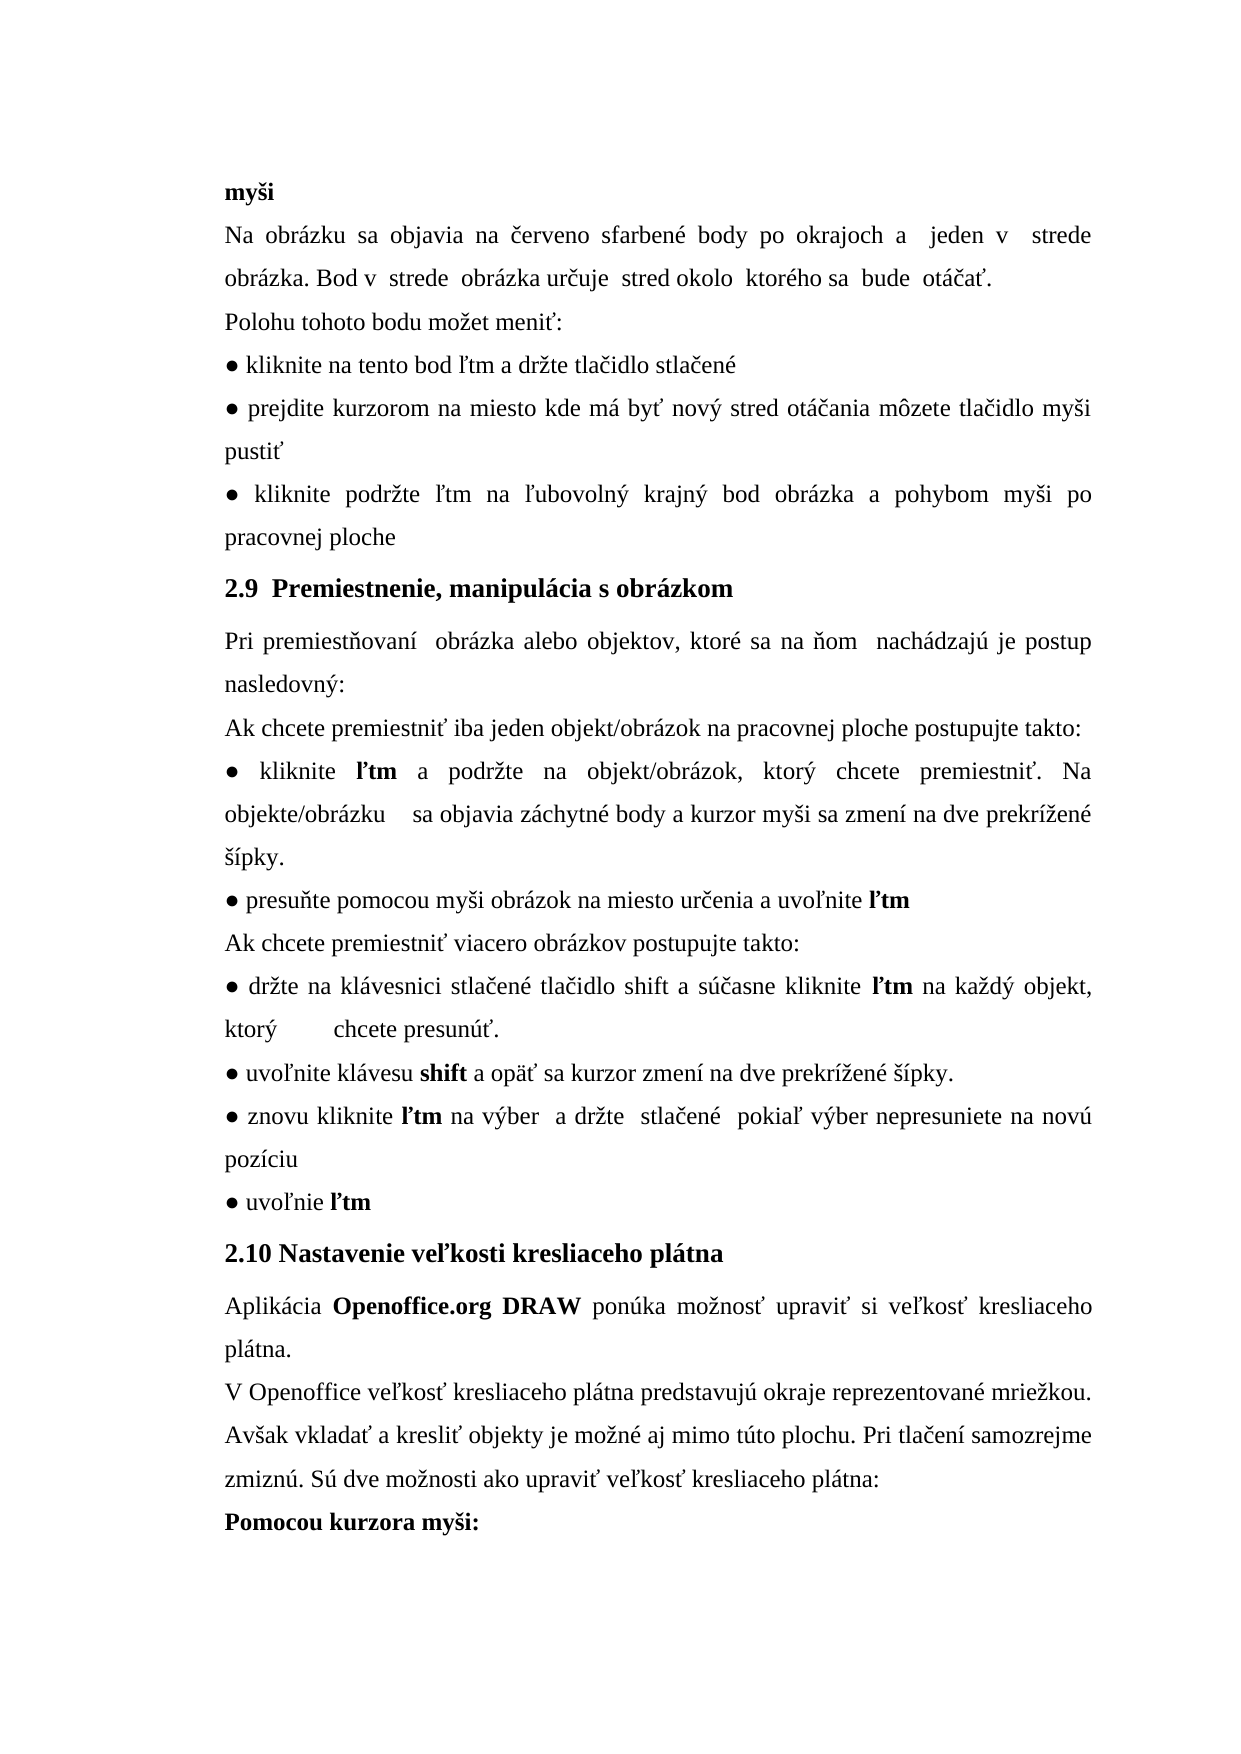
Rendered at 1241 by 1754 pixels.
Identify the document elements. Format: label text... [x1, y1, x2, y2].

text ● presuňte pomocou myši obrázok na miesto určenia a uvoľnite ľtm [224, 885, 1093, 914]
text myši [224, 177, 1093, 206]
text ● kliknite ľtm a podržte na objekt/obrázok, ktorý chcete premiestniť. Na objekte/obrázku sa objavia záchytné body a kurzor myši sa zmení na dve prekrížené šípky. [224, 756, 1093, 871]
text ● uvoľnite klávesu shift a opäť sa kurzor zmení na dve prekrížené šípky. [224, 1058, 1093, 1086]
text ● kliknite podržte ľtm na ľubovolný krajný bod obrázka a pohybom myši po pracovnej ploche [224, 479, 1093, 551]
text ● držte na klávesnici stlačené tlačidlo shift a súčasne kliknite ľtm na každý objekt, ktorý chcete presunúť. [224, 971, 1093, 1043]
text ● kliknite na tento bod ľtm a držte tlačidlo stlačené [224, 350, 1093, 378]
text Ak chcete premiestniť viacero obrázkov postupujte takto: [224, 928, 1093, 957]
text V Openoffice veľkosť kresliaceho plátna predstavujú okraje reprezentované mriežkou. Avšak vkladať a kresliť objekty je možné aj mimo túto plochu. Pri tlačení samozrejme zmiznú. Sú dve možnosti ako upraviť veľkosť kresliaceho plátna: [224, 1377, 1093, 1492]
text Pri premiestňovaní obrázka alebo objektov, ktoré sa na ňom nachádzajú je postup nasledovný: [224, 626, 1093, 698]
text 2.9 Premiestnenie, manipulácia s obrázkom [224, 572, 1093, 604]
text ● znovu kliknite ľtm na výber a držte stlačené pokiaľ výber nepresuniete na novú pozíciu [224, 1101, 1093, 1173]
text 2.10 Nastavenie veľkosti kresliaceho plátna [224, 1237, 1093, 1268]
text Aplikácia Openoffice.org DRAW ponúka možnosť upraviť si veľkosť kresliaceho plátna. [224, 1291, 1093, 1363]
text Na obrázku sa objavia na červeno sfarbené body po okrajoch a jeden v strede obrázka. Bod v strede obrázka určuje stred okolo ktorého sa bude otáčať. [224, 220, 1093, 292]
text Pomocou kurzora myši: [224, 1507, 1093, 1536]
text Polohu tohoto bodu možet meniť: [224, 307, 1093, 335]
text ● prejdite kurzorom na miesto kde má byť nový stred otáčania môzete tlačidlo myši pustiť [224, 393, 1093, 465]
text Ak chcete premiestniť iba jeden objekt/obrázok na pracovnej ploche postupujte takto: [224, 713, 1093, 741]
text ● uvoľnie ľtm [224, 1187, 1093, 1216]
